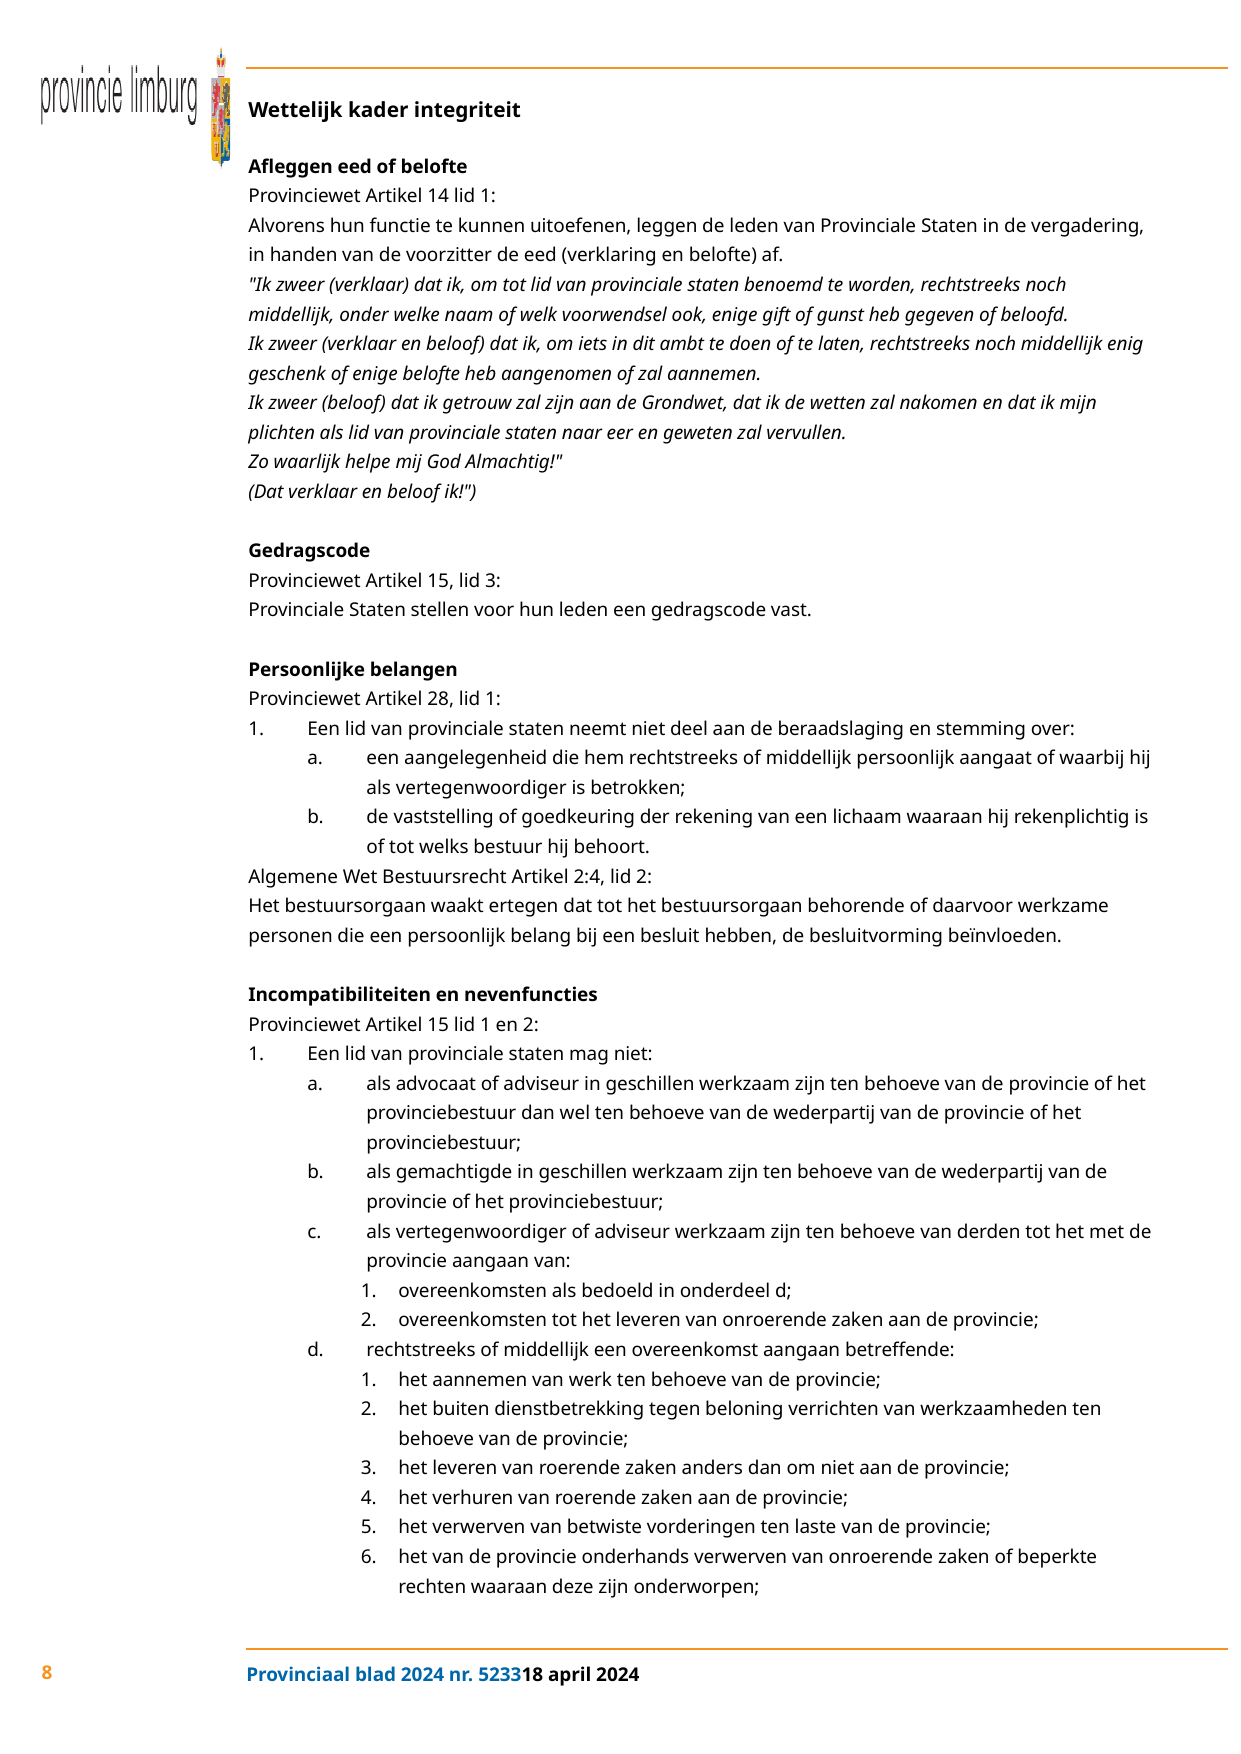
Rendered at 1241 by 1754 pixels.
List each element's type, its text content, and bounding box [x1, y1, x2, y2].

text Provinciewet Artikel 15 lid 1 en 2: [248, 1011, 1152, 1037]
list Een lid van provinciale staten mag niet: [248, 1040, 1152, 1066]
text Zo waarlijk helpe mij God Almachtig!" [248, 449, 1152, 474]
list het buiten dienstbetrekking tegen beloning verrichten van werkzaamheden ten behoeve van de provincie; [361, 1395, 1152, 1451]
text Algemene Wet Bestuursrecht Artikel 2:4, lid 2: [248, 863, 1152, 889]
text Wettelijk kader integriteit [248, 95, 1152, 123]
list overeenkomsten tot het leveren van onroerende zaken aan de provincie; [361, 1307, 1152, 1332]
text Ik zweer (beloof) dat ik getrouw zal zijn aan de Grondwet, dat ik de wetten zal nakomen en dat ik mijn plichten als lid van provinciale staten naar eer en geweten zal vervullen. [248, 389, 1152, 445]
picture [41, 47, 231, 172]
list het verhuren van roerende zaken aan de provincie; [361, 1484, 1152, 1510]
text Persoonlijke belangen [248, 656, 1152, 682]
list het van de provincie onderhands verwerven van onroerende zaken of beperkte rechten waaraan deze zijn onderworpen; [361, 1543, 1152, 1599]
list als vertegenwoordiger of adviseur werkzaam zijn ten behoeve van derden tot het met de provincie aangaan van: [307, 1218, 1152, 1273]
list rechtstreeks of middellijk een overeenkomst aangaan betreffende: [307, 1336, 1152, 1362]
text "Ik zweer (verklaar) dat ik, om tot lid van provinciale staten benoemd te worden, rechtstreeks noch middellijk, onder welke naam of welk voorwendsel ook, enige gift of gunst heb gegeven of beloofd. [248, 271, 1152, 327]
text Gedragscode [248, 537, 1152, 563]
text Provinciewet Artikel 14 lid 1: [248, 182, 1152, 208]
list een aangelegenheid die hem rechtstreeks of middellijk persoonlijk aangaat of waarbij hij als vertegenwoordiger is betrokken; [307, 744, 1152, 800]
list het leveren van roerende zaken anders dan om niet aan de provincie; [361, 1454, 1152, 1480]
text Incompatibiliteiten en nevenfuncties [248, 981, 1152, 1007]
list als advocaat of adviseur in geschillen werkzaam zijn ten behoeve van de provincie of het provinciebestuur dan wel ten behoeve van de wederpartij van de provincie of het provinciebestuur; [307, 1070, 1152, 1155]
list het verwerven van betwiste vorderingen ten laste van de provincie; [361, 1514, 1152, 1539]
list de vaststelling of goedkeuring der rekening van een lichaam waaraan hij rekenplichtig is of tot welks bestuur hij behoort. [307, 804, 1152, 859]
text (Dat verklaar en beloof ik!") [248, 478, 1152, 504]
list overeenkomsten als bedoeld in onderdeel d; [361, 1277, 1152, 1303]
text Provinciewet Artikel 15, lid 3: [248, 567, 1152, 593]
text Provinciewet Artikel 28, lid 1: [248, 685, 1152, 711]
text Ik zweer (verklaar en beloof) dat ik, om iets in dit ambt te doen of te laten, rechtstreeks noch middellijk enig geschenk of enige belofte heb aangenomen of zal aannemen. [248, 330, 1152, 386]
text Provinciale Staten stellen voor hun leden een gedragscode vast. [248, 597, 1152, 622]
text Het bestuursorgaan waakt ertegen dat tot het bestuursorgaan behorende of daarvoor werkzame personen die een persoonlijk belang bij een besluit hebben, de besluitvorming beïnvloeden. [248, 892, 1152, 948]
text Afleggen eed of belofte [248, 153, 1152, 179]
list Een lid van provinciale staten neemt niet deel aan de beraadslaging en stemming over: [248, 715, 1152, 741]
text Alvorens hun functie te kunnen uitoefenen, leggen de leden van Provinciale Staten in de vergadering, in handen van de voorzitter de eed (verklaring en belofte) af. [248, 212, 1152, 267]
list het aannemen van werk ten behoeve van de provincie; [361, 1366, 1152, 1392]
list als gemachtigde in geschillen werkzaam zijn ten behoeve van de wederpartij van de provincie of het provinciebestuur; [307, 1159, 1152, 1214]
